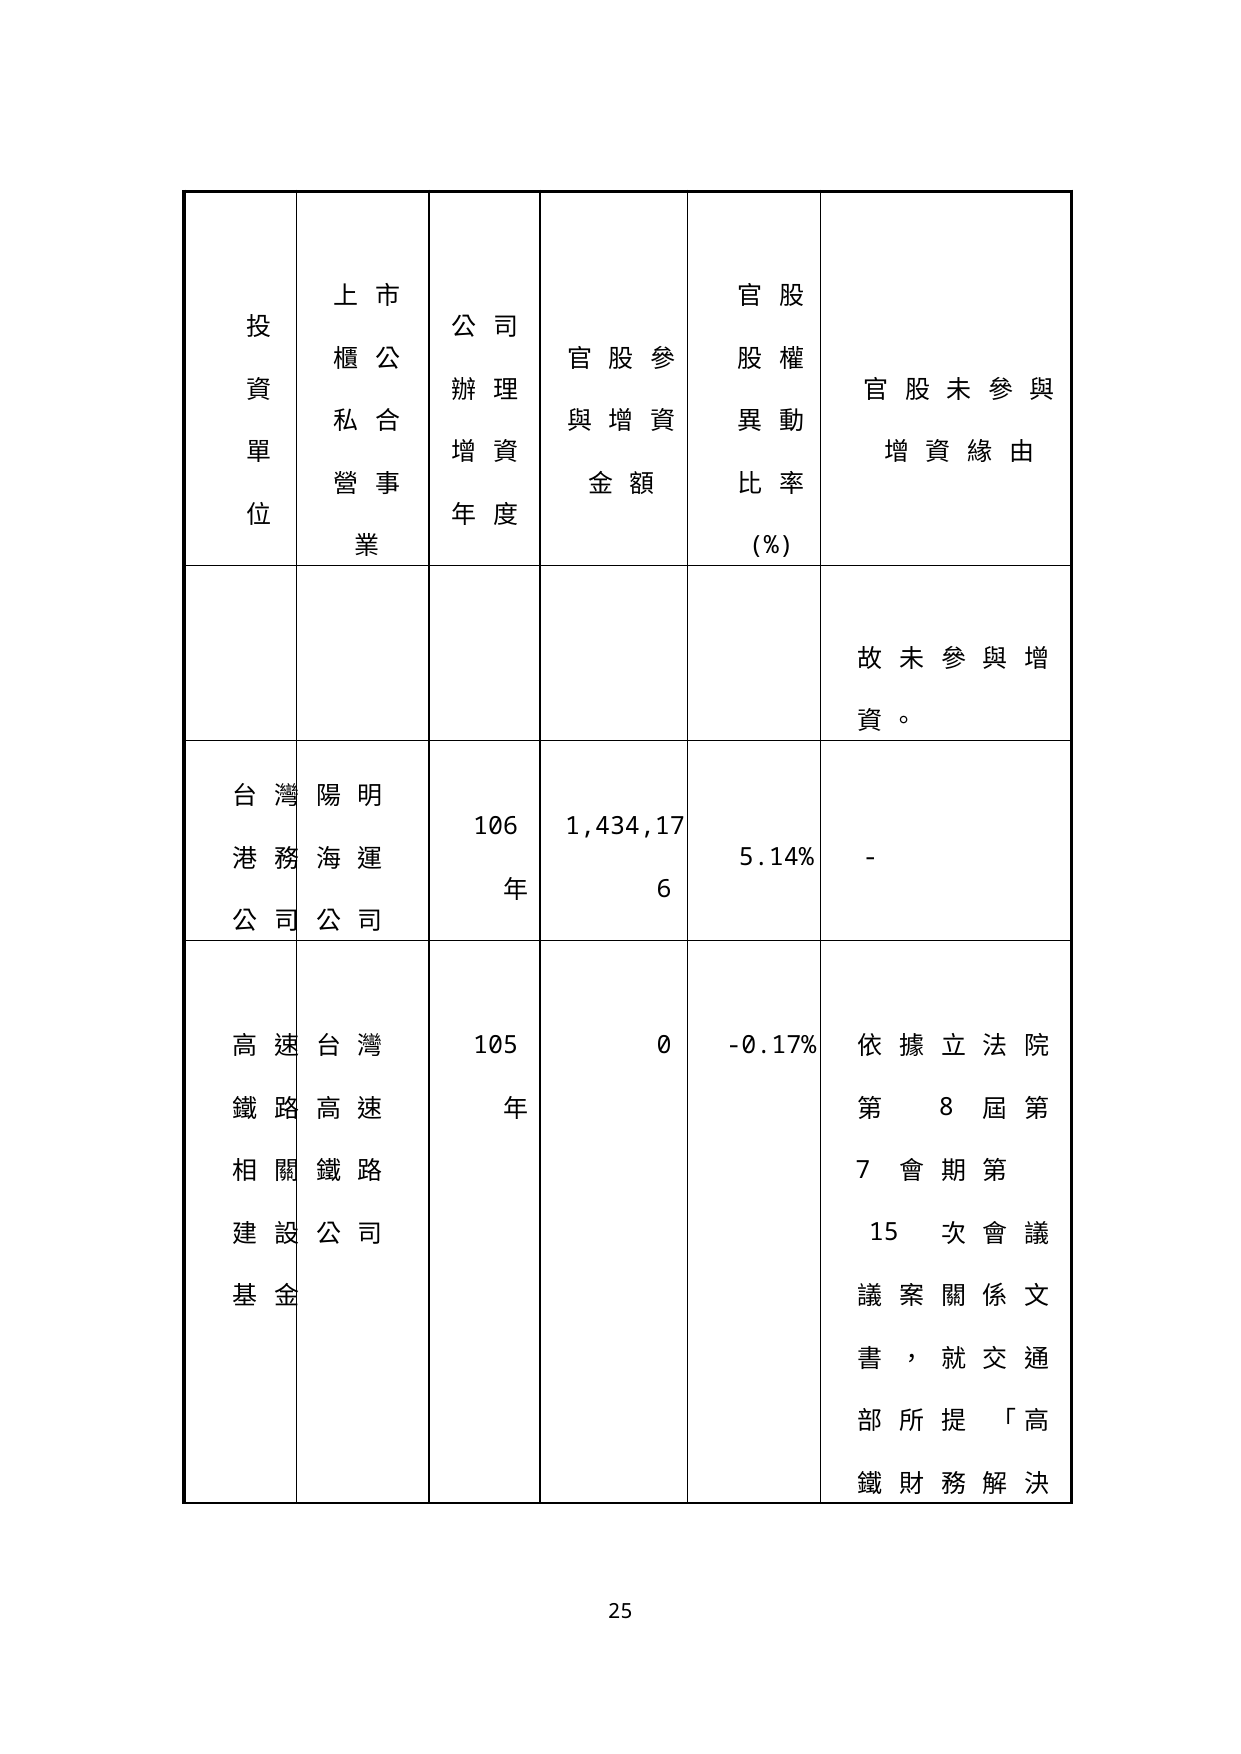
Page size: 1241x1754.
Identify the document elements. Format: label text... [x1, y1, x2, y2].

table_cell [430, 566, 539, 740]
table_cell 高速鐵路相關建設基金 [186, 941, 296, 1502]
table_cell [541, 566, 687, 740]
table_header 官股股權異動比率 (%) [688, 193, 820, 564]
table_cell -0.17% [688, 941, 820, 1502]
table_header 投資單位 [186, 193, 296, 564]
table_cell 依據立法院第 8 屆第 7 會期第 15 次會議議案關係文書，就交通部所提「高鐵財務解決 [821, 941, 1070, 1502]
table_cell 0 [541, 941, 687, 1502]
table_cell 105年 [430, 941, 539, 1502]
table_cell 106年 [430, 741, 539, 939]
table_header 上市櫃公私合營事業 [297, 193, 428, 564]
table_header 官股未參與增資緣由 [821, 193, 1070, 564]
table_cell 5.14% [688, 741, 820, 939]
table_header 官股參與增資金額 [541, 193, 687, 564]
table_cell 1,434,176 [541, 741, 687, 939]
table_cell 台灣鐵路管理局 [186, 566, 296, 740]
table_cell 故未參與增資。 [821, 566, 1070, 740]
table_header 公司辦理增資年度 [430, 193, 539, 564]
table_cell [297, 566, 428, 740]
table_cell 台灣港務公司 [186, 741, 296, 939]
table_cell - [821, 741, 1070, 939]
table_cell [688, 566, 820, 740]
table_cell 陽明海運公司 [297, 741, 428, 939]
table_cell 台灣高速鐵路公司 [297, 941, 428, 1502]
